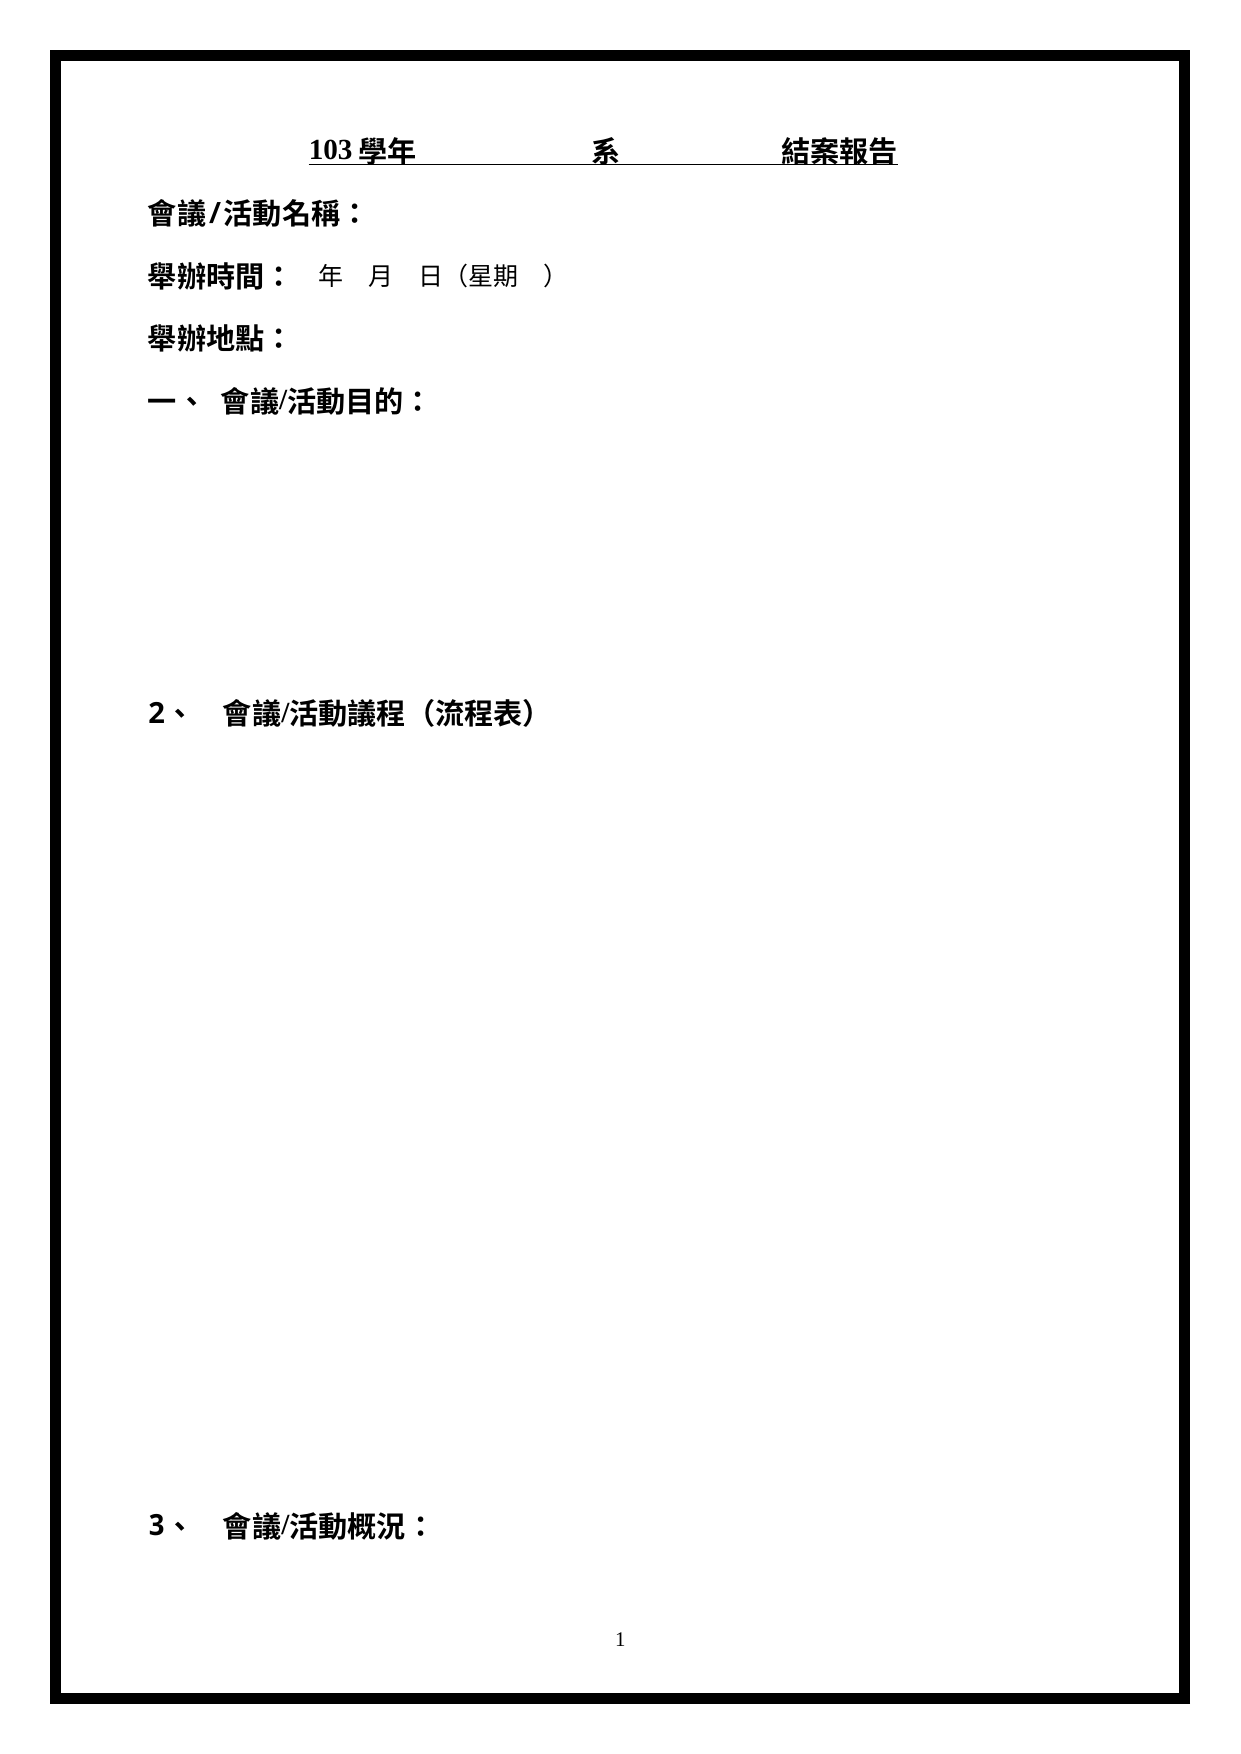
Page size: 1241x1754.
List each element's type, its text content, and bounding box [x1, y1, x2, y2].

text 103學年 系 結案報告 [148, 108, 1058, 170]
list 會議/活動概況：（請簡述） [148, 1483, 1058, 1545]
list 會議/活動議程（流程表） [148, 670, 1058, 733]
text 舉辦地點： [148, 295, 1058, 358]
text 會議/活動名稱： [148, 170, 1058, 233]
text 一、 會議/活動目的：（請簡述） [148, 358, 1058, 420]
text 舉辦時間： 年 月 日（星期 ） [148, 233, 1058, 295]
